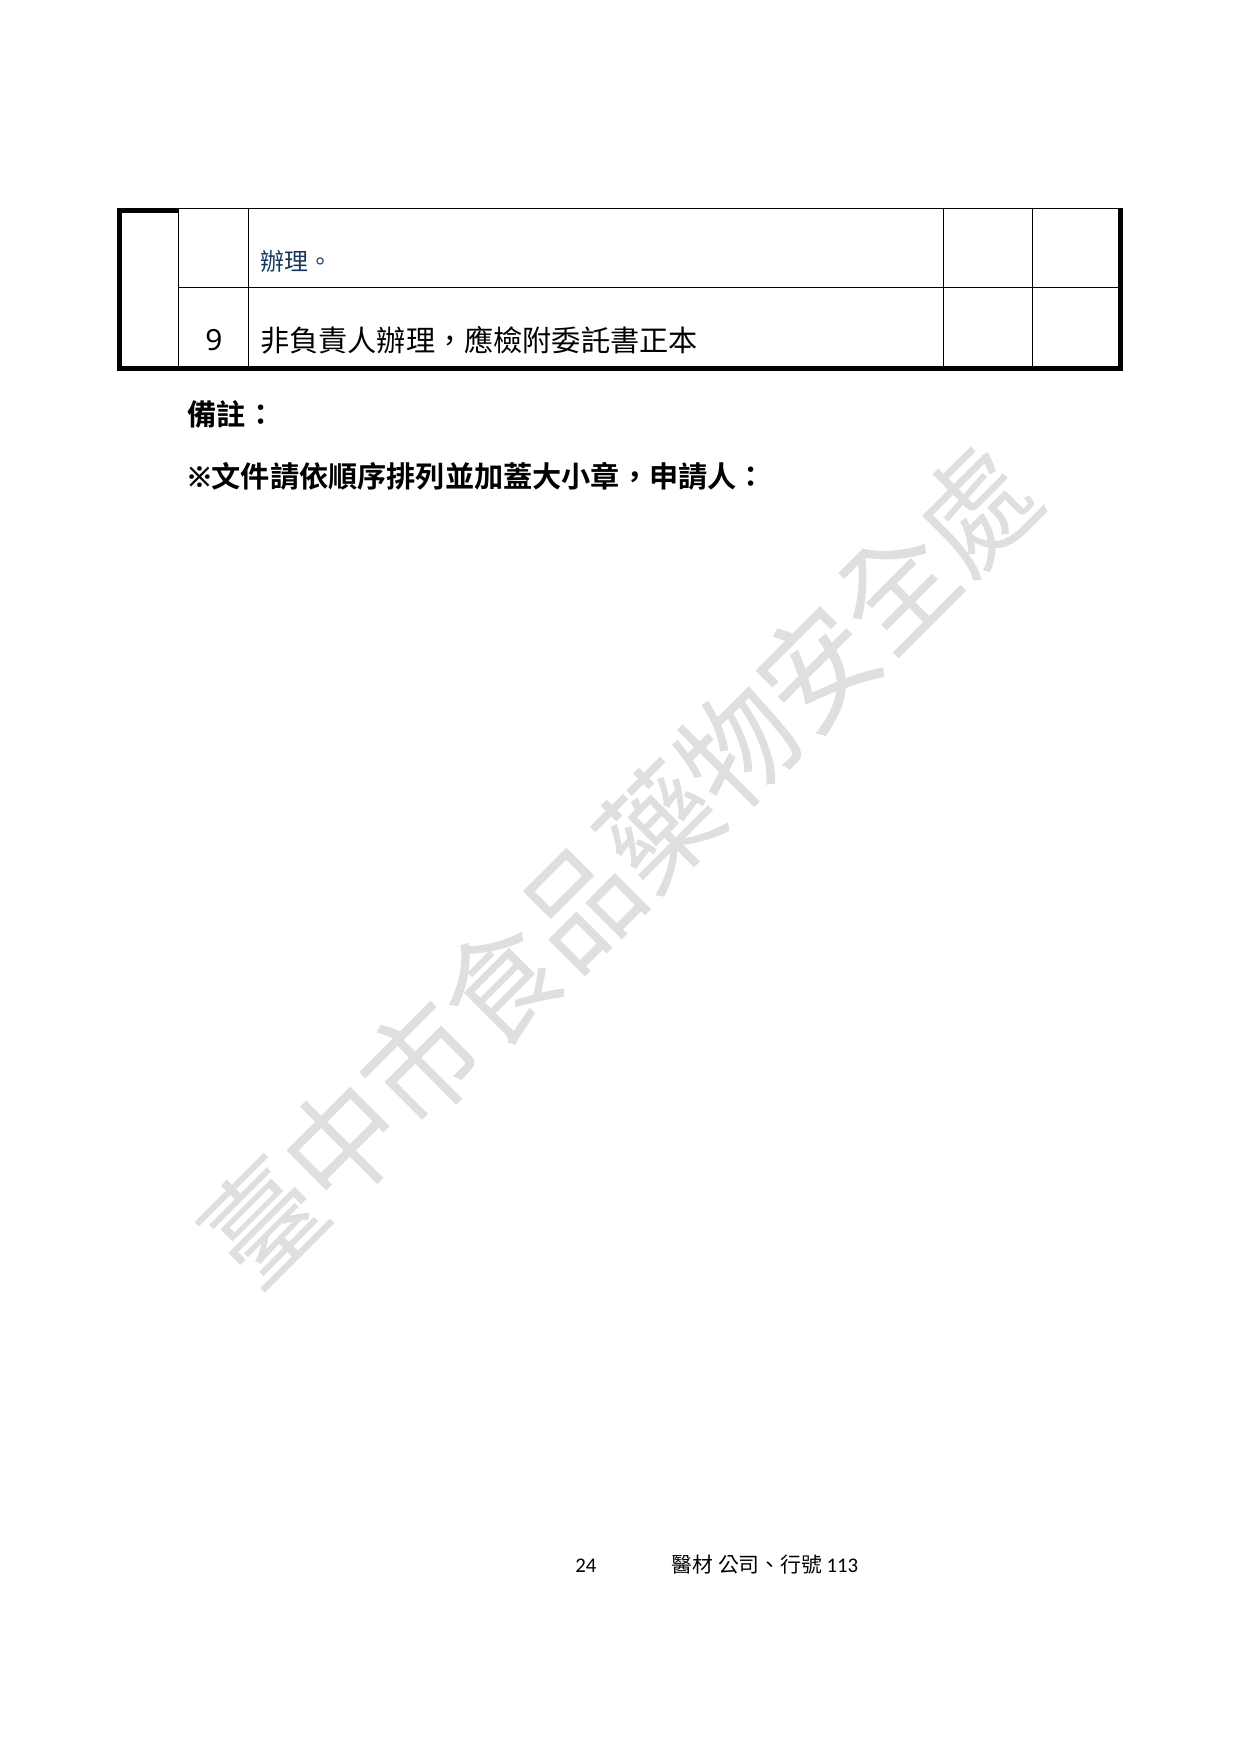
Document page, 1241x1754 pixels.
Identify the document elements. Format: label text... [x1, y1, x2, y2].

text 備註： [187, 371, 1053, 433]
table_cell 非負責人辦理，應檢附委託書正本 [249, 288, 943, 366]
table_cell [944, 288, 1032, 366]
table_cell [122, 213, 178, 366]
table_cell 辦理。 [249, 209, 943, 287]
table_cell [944, 209, 1032, 287]
table_cell [1033, 209, 1118, 287]
table_cell [1033, 288, 1118, 366]
text ※文件請依順序排列並加蓋大小章，申請人： [187, 433, 1053, 496]
table_cell [179, 209, 248, 287]
table_cell 9 [179, 288, 248, 366]
